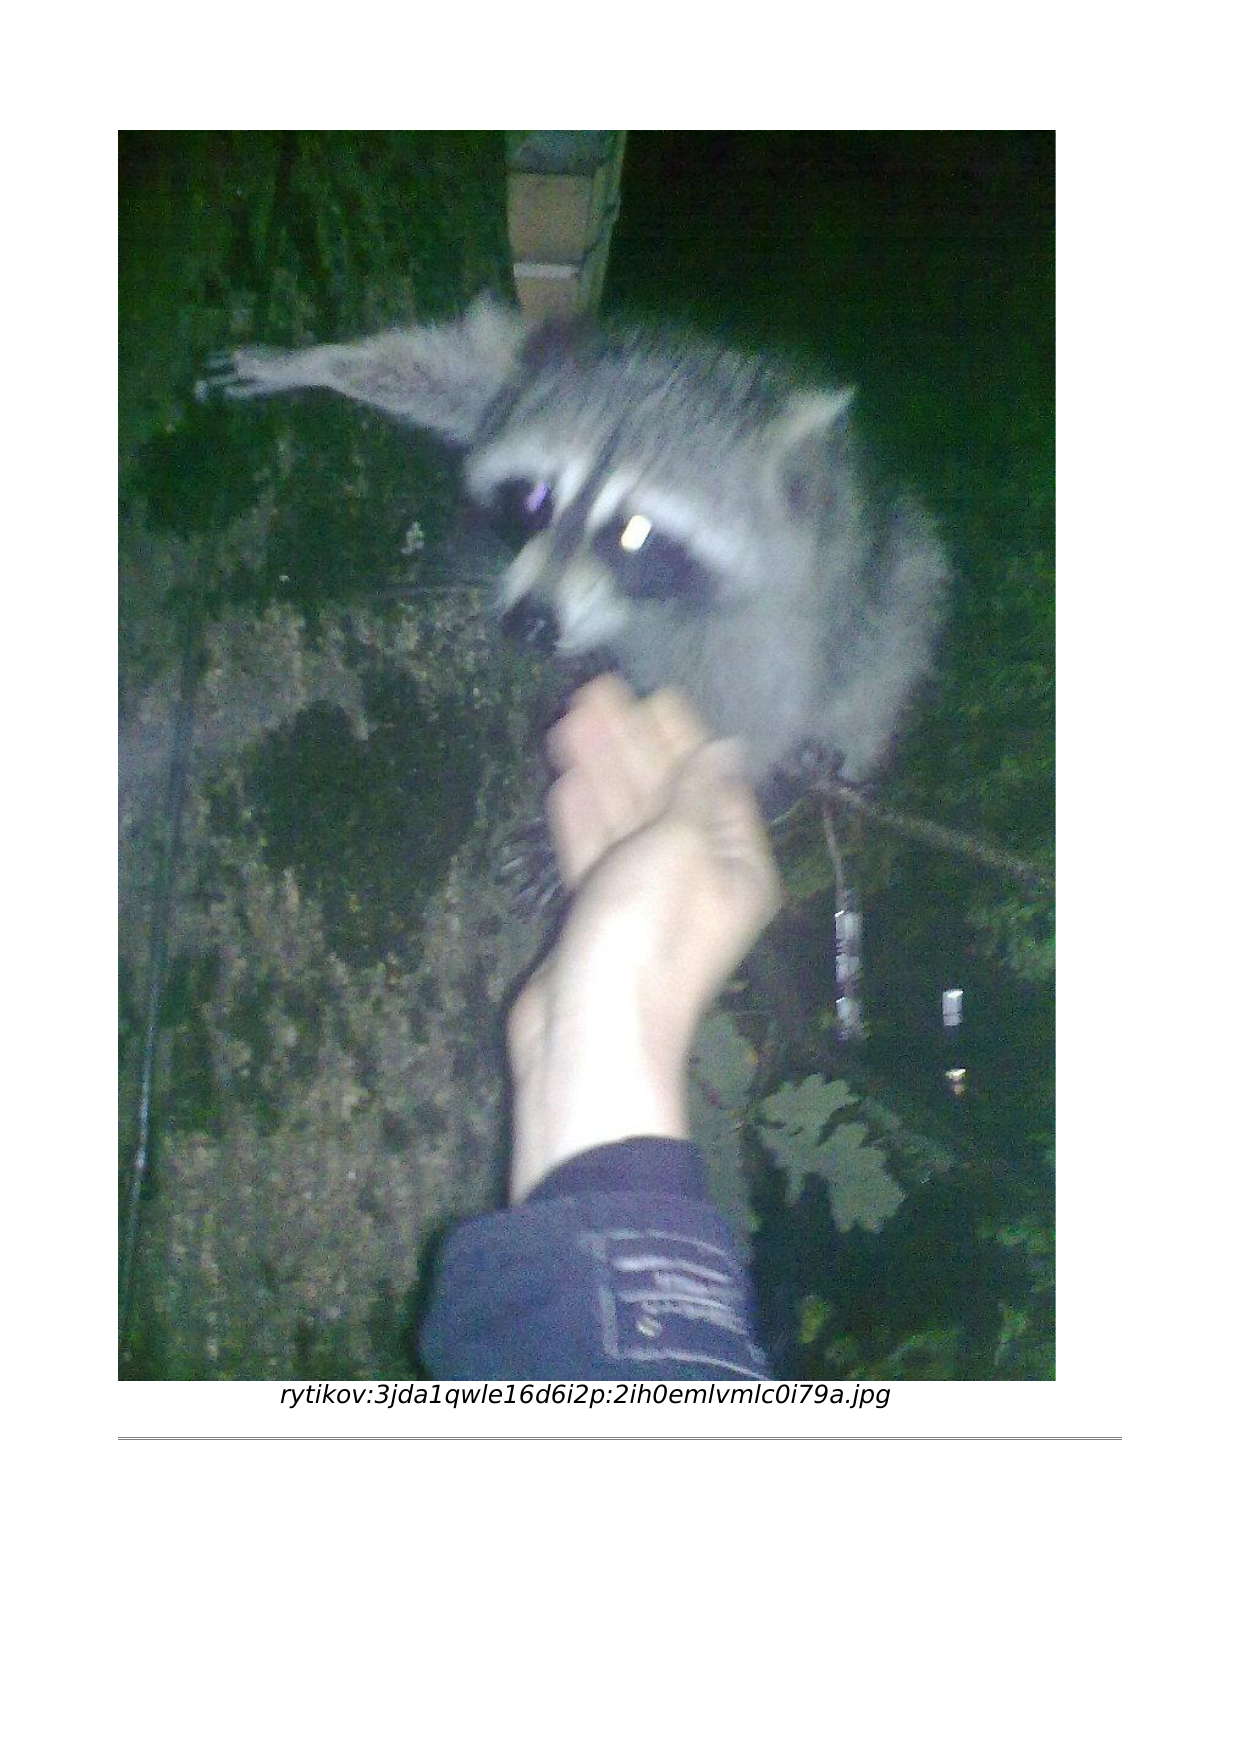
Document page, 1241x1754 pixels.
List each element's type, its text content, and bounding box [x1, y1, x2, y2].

text rytikov:3jda1qwle16d6i2p:2ih0emlvmlc0i79a.jpg [118, 1381, 1056, 1410]
picture [118, 130, 1056, 1381]
